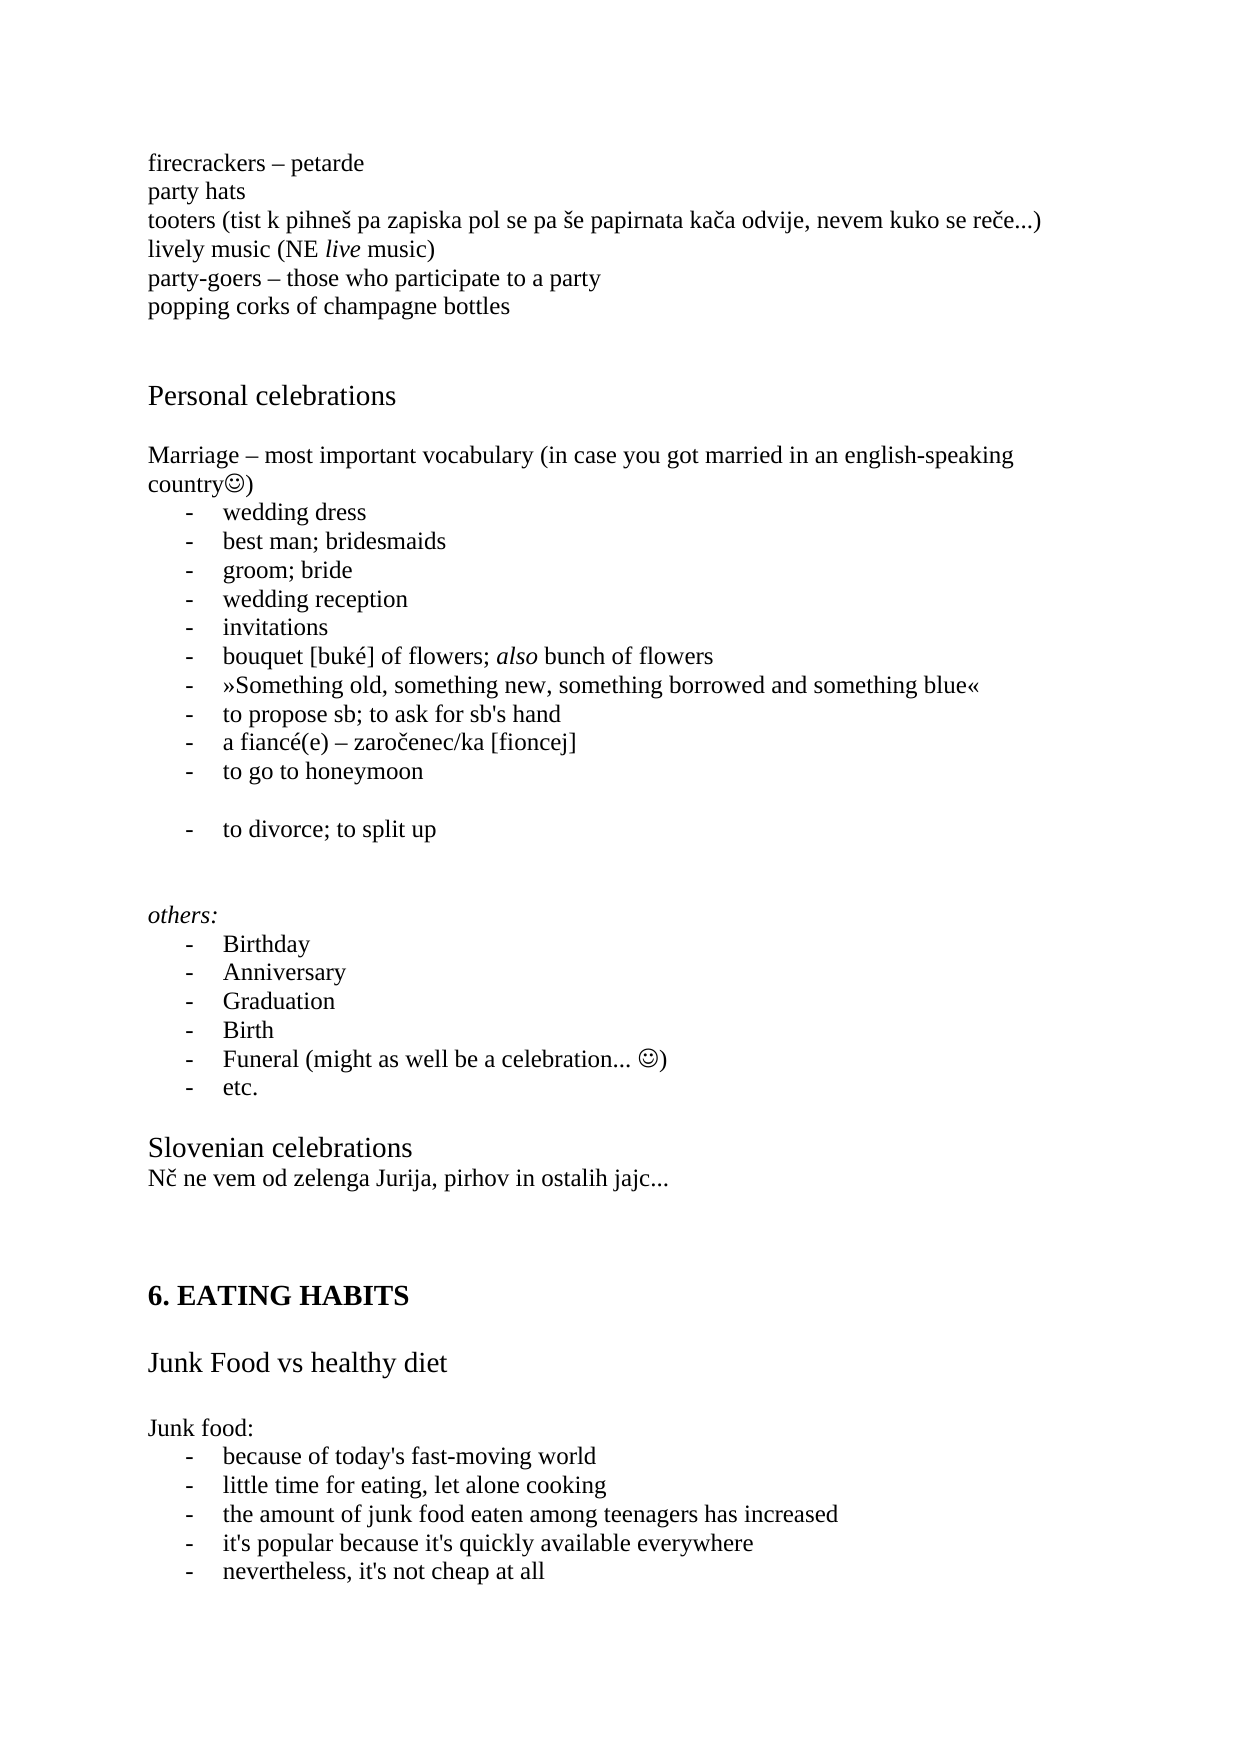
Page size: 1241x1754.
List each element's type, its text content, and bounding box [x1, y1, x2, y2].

list to divorce; to split up [185, 814, 1093, 842]
list invitations [185, 612, 1093, 641]
list wedding reception [185, 584, 1093, 612]
list Funeral (might as well be a celebration... ) [185, 1044, 1093, 1072]
text tooters (tist k pihneš pa zapiska pol se pa še papirnata kača odvije, nevem kuko se reče...) [148, 205, 1093, 234]
list to propose sb; to ask for sb's hand [185, 699, 1093, 727]
text Junk food: [148, 1413, 1093, 1441]
text others: [148, 900, 1093, 929]
list it's popular because it's quickly available everywhere [185, 1528, 1093, 1556]
list »Something old, something new, something borrowed and something blue« [185, 670, 1093, 699]
list nevertheless, it's not cheap at all [185, 1556, 1093, 1585]
list bouquet [buké] of flowers; also bunch of flowers [185, 641, 1093, 670]
text Nč ne vem od zelenga Jurija, pirhov in ostalih jajc... [148, 1163, 1093, 1192]
text Slovenian celebrations [148, 1130, 1093, 1163]
text Marriage – most important vocabulary (in case you got married in an english-speaking country) [148, 440, 1093, 497]
list Birthday [185, 929, 1093, 957]
list Graduation [185, 986, 1093, 1015]
text firecrackers – petarde [148, 148, 1093, 176]
text party hats [148, 176, 1093, 205]
list groom; bride [185, 555, 1093, 584]
text popping corks of champagne bottles [148, 291, 1093, 320]
list the amount of junk food eaten among teenagers has increased [185, 1499, 1093, 1528]
text Personal celebrations [148, 378, 1093, 411]
list little time for eating, let alone cooking [185, 1470, 1093, 1499]
text 6. EATING HABITS [148, 1278, 1093, 1312]
text party-goers – those who participate to a party [148, 263, 1093, 291]
list wedding dress [185, 497, 1093, 526]
list Birth [185, 1015, 1093, 1044]
list best man; bridesmaids [185, 526, 1093, 555]
text Junk Food vs healthy diet [148, 1346, 1093, 1379]
list etc. [185, 1072, 1093, 1101]
list to go to honeymoon [185, 756, 1093, 785]
list a fiancé(e) – zaročenec/ka [fioncej] [185, 727, 1093, 756]
list Anniversary [185, 957, 1093, 986]
list because of today's fast-moving world [185, 1441, 1093, 1470]
text lively music (NE live music) [148, 234, 1093, 263]
